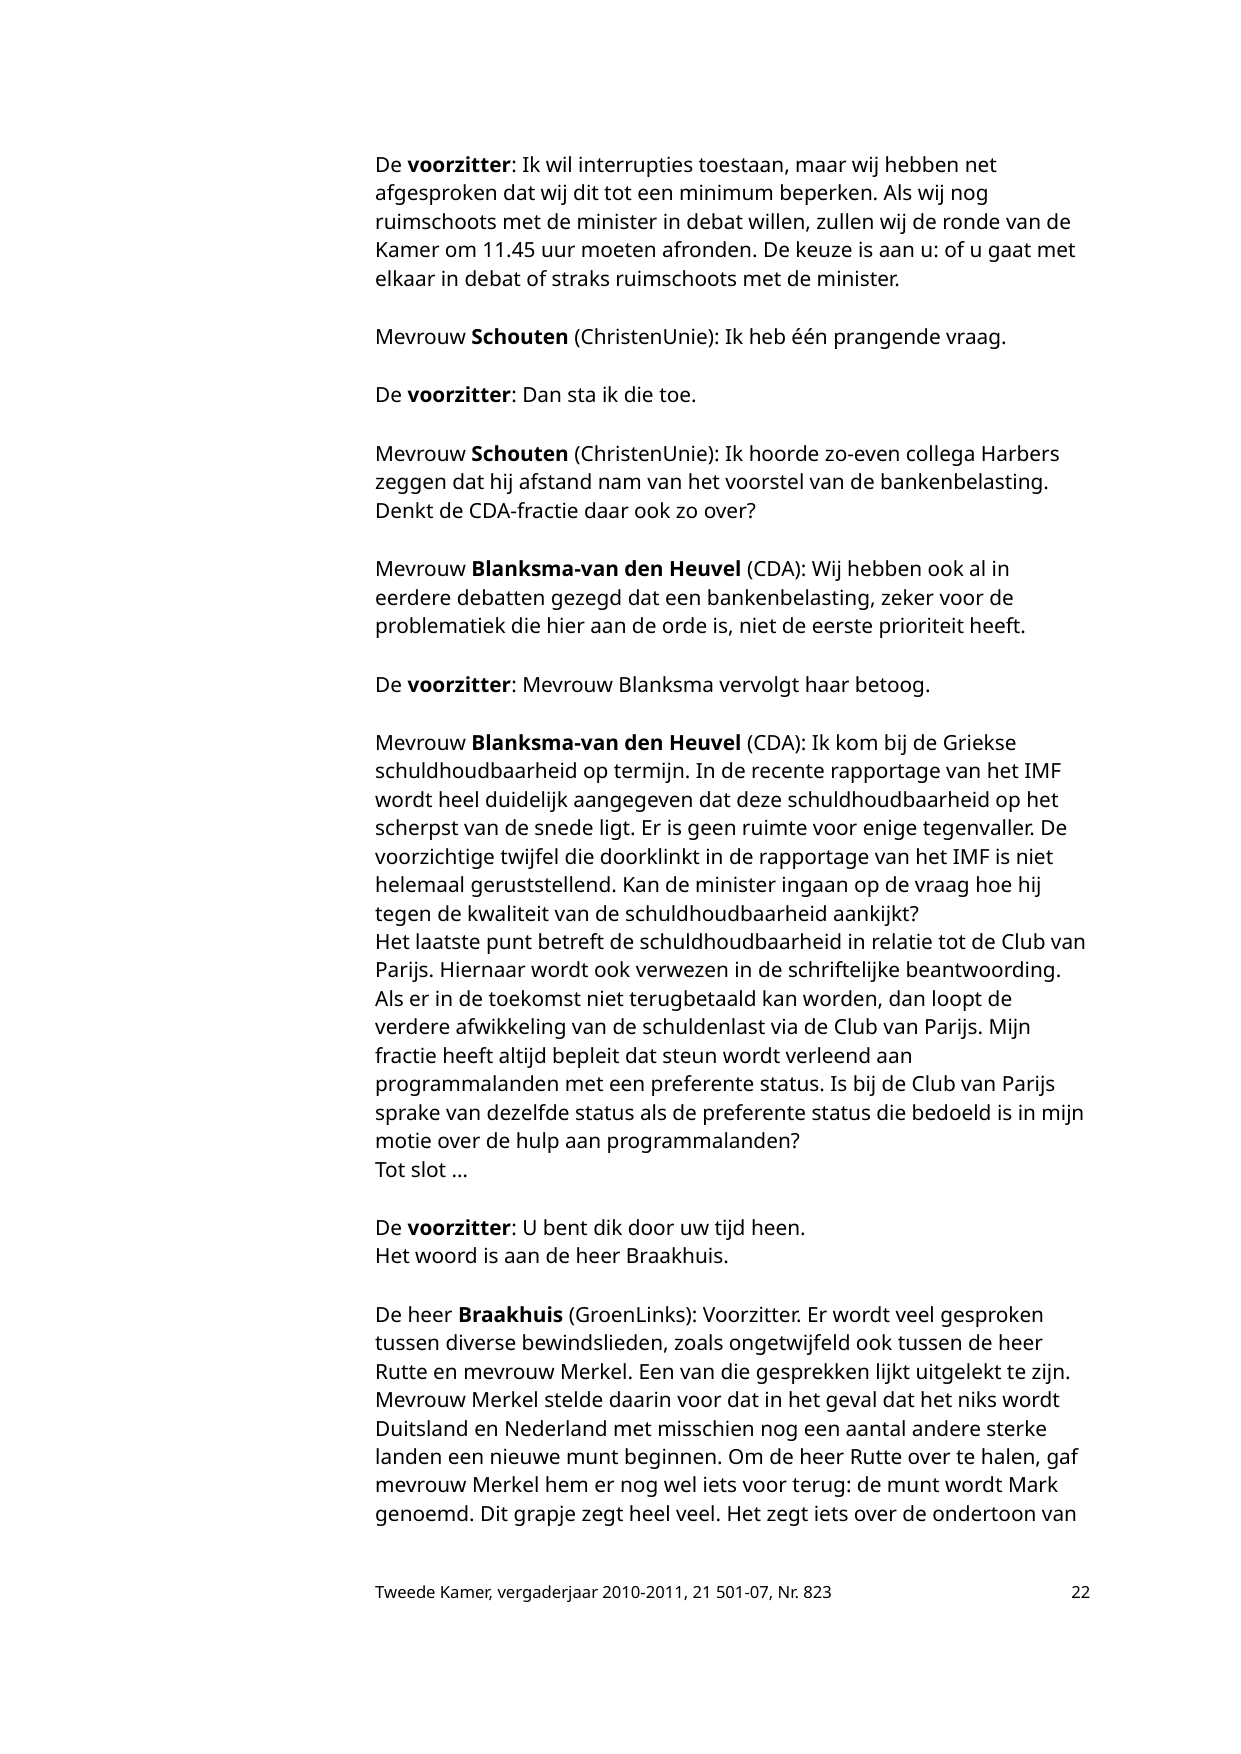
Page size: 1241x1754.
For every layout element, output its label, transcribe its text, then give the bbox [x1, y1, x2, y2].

text Mevrouw Schouten (ChristenUnie): Ik heb één prangende vraag. [375, 322, 1090, 351]
text Tot slot … [375, 1155, 1090, 1183]
text De heer Braakhuis (GroenLinks): Voorzitter. Er wordt veel gesproken tussen diverse bewindslieden, zoals ongetwijfeld ook tussen de heer Rutte en mevrouw Merkel. Een van die gesprekken lijkt uitgelekt te zijn. Mevrouw Merkel stelde daarin voor dat in het geval dat het niks wordt Duitsland en Nederland met misschien nog een aantal andere sterke landen een nieuwe munt beginnen. Om de heer Rutte over te halen, gaf mevrouw Merkel hem er nog wel iets voor terug: de munt wordt Mark genoemd. Dit grapje zegt heel veel. Het zegt iets over de ondertoon van [375, 1300, 1090, 1527]
text De voorzitter: U bent dik door uw tijd heen. [375, 1213, 1090, 1242]
text De voorzitter: Dan sta ik die toe. [375, 381, 1090, 409]
text Het woord is aan de heer Braakhuis. [375, 1242, 1090, 1270]
text De voorzitter: Ik wil interrupties toestaan, maar wij hebben net afgesproken dat wij dit tot een minimum beperken. Als wij nog ruimschoots met de minister in debat willen, zullen wij de ronde van de Kamer om 11.45 uur moeten afronden. De keuze is aan u: of u gaat met elkaar in debat of straks ruimschoots met de minister. [375, 150, 1090, 292]
text Mevrouw Schouten (ChristenUnie): Ik hoorde zo-even collega Harbers zeggen dat hij afstand nam van het voorstel van de bankenbelasting. Denkt de CDA-fractie daar ook zo over? [375, 439, 1090, 524]
text Het laatste punt betreft de schuldhoudbaarheid in relatie tot de Club van Parijs. Hiernaar wordt ook verwezen in de schriftelijke beantwoording. Als er in de toekomst niet terugbetaald kan worden, dan loopt de verdere afwikkeling van de schuldenlast via de Club van Parijs. Mijn fractie heeft altijd bepleit dat steun wordt verleend aan programmalanden met een preferente status. Is bij de Club van Parijs sprake van dezelfde status als de preferente status die bedoeld is in mijn motie over de hulp aan programmalanden? [375, 927, 1090, 1155]
text Mevrouw Blanksma-van den Heuvel (CDA): Wij hebben ook al in eerdere debatten gezegd dat een bankenbelasting, zeker voor de problematiek die hier aan de orde is, niet de eerste prioriteit heeft. [375, 554, 1090, 640]
text Mevrouw Blanksma-van den Heuvel (CDA): Ik kom bij de Griekse schuldhoudbaarheid op termijn. In de recente rapportage van het IMF wordt heel duidelijk aangegeven dat deze schuldhoudbaarheid op het scherpst van de snede ligt. Er is geen ruimte voor enige tegenvaller. De voorzichtige twijfel die doorklinkt in de rapportage van het IMF is niet helemaal geruststellend. Kan de minister ingaan op de vraag hoe hij tegen de kwaliteit van de schuldhoudbaarheid aankijkt? [375, 728, 1090, 927]
text De voorzitter: Mevrouw Blanksma vervolgt haar betoog. [375, 670, 1090, 698]
